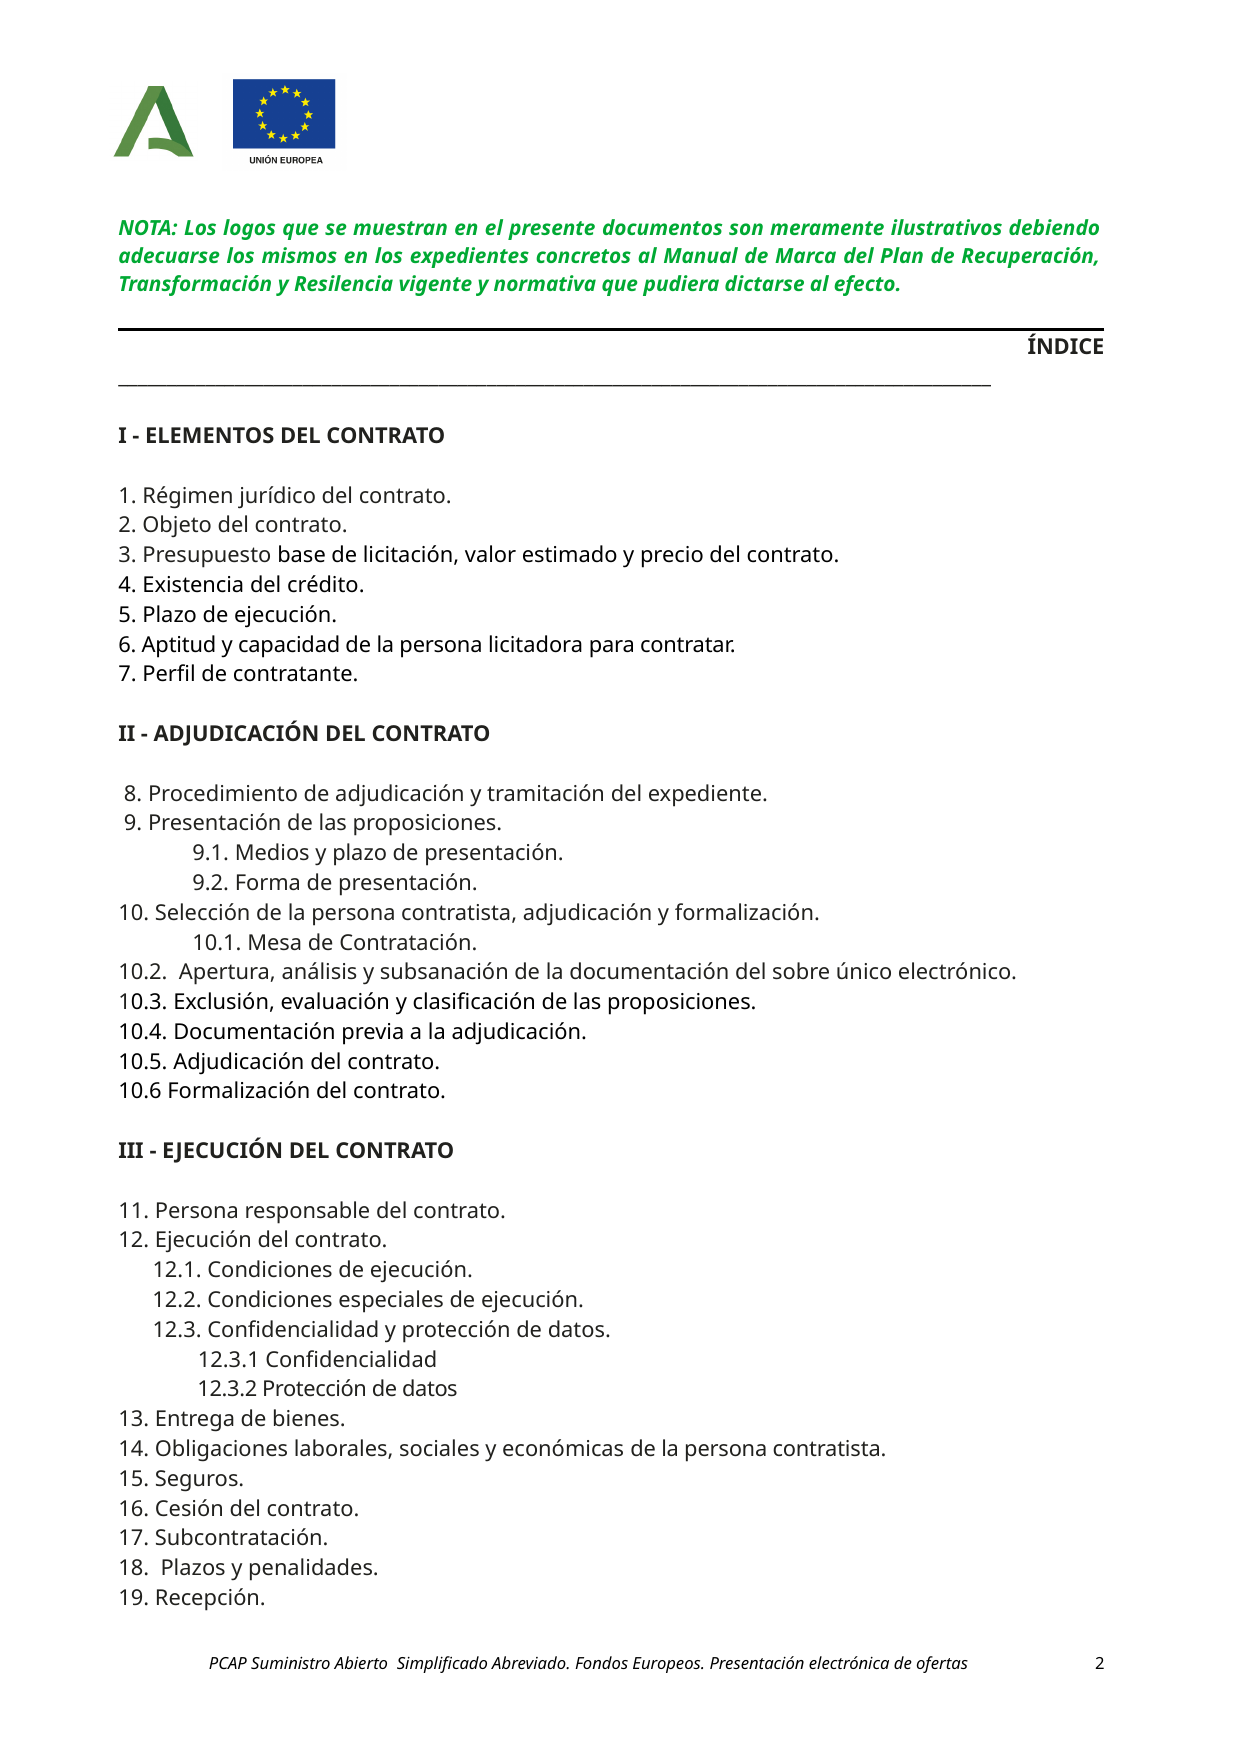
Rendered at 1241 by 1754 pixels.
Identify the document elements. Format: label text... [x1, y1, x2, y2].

text 10.5. Adjudicación del contrato. [118, 1046, 1104, 1075]
text 3. Presupuesto base de licitación, valor estimado y precio del contrato. [118, 539, 1104, 569]
text III - EJECUCIÓN DEL CONTRATO [118, 1135, 1104, 1165]
text 12.1. Condiciones de ejecución. [118, 1254, 1104, 1284]
text 4. Existencia del crédito. [118, 569, 1104, 599]
text II - ADJUDICACIÓN DEL CONTRATO [118, 718, 1104, 748]
text 9.2. Forma de presentación. [118, 867, 1104, 897]
text 2. Objeto del contrato. [118, 509, 1104, 539]
text 10.1. Mesa de Contratación. [118, 926, 1104, 956]
picture [221, 73, 347, 171]
text 12.3. Confidencialidad y protección de datos. [118, 1314, 1104, 1343]
text 7. Perfil de contratante. [118, 658, 1104, 688]
text 11. Persona responsable del contrato. [118, 1194, 1104, 1224]
text 10. Selección de la persona contratista, adjudicación y formalización. [118, 897, 1104, 926]
text 13. Entrega de bienes. [118, 1403, 1104, 1433]
text 6. Aptitud y capacidad de la persona licitadora para contratar. [118, 628, 1104, 658]
text 10.4. Documentación previa a la adjudicación. [118, 1016, 1104, 1046]
text 10.2. Apertura, análisis y subsanación de la documentación del sobre único electrónico. [118, 956, 1104, 986]
text 19. Recepción. [118, 1582, 1104, 1612]
picture [109, 81, 198, 161]
text ÍNDICE [118, 331, 1104, 360]
text 5. Plazo de ejecución. [118, 599, 1104, 628]
text 8. Procedimiento de adjudicación y tramitación del expediente. [118, 777, 1104, 807]
text 16. Cesión del contrato. [118, 1492, 1104, 1522]
text 10.6 Formalización del contrato. [118, 1075, 1104, 1105]
text 18. Plazos y penalidades. [118, 1552, 1104, 1582]
text 14. Obligaciones laborales, sociales y económicas de la persona contratista. [118, 1433, 1104, 1463]
text NOTA: Los logos que se muestran en el presente documentos son meramente ilustrativos debiendo adecuarse los mismos en los expedientes concretos al Manual de Marca del Plan de Recuperación, Transformación y Resilencia vigente y normativa que pudiera dictarse al efecto. [118, 213, 1104, 298]
text 12. Ejecución del contrato. [118, 1224, 1104, 1254]
text 10.3. Exclusión, evaluación y clasificación de las proposiciones. [118, 986, 1104, 1016]
text 12.2. Condiciones especiales de ejecución. [118, 1284, 1104, 1314]
text 17. Subcontratación. [118, 1522, 1104, 1552]
text __________________________________________________________________________________________ [118, 360, 1104, 390]
text 12.3.2 Protección de datos [118, 1373, 1104, 1403]
text 15. Seguros. [118, 1463, 1104, 1492]
text I - ELEMENTOS DEL CONTRATO [118, 420, 1104, 450]
text 12.3.1 Confidencialidad [118, 1343, 1104, 1373]
text 9. Presentación de las proposiciones. [118, 807, 1104, 837]
text 9.1. Medios y plazo de presentación. [118, 837, 1104, 867]
text 1. Régimen jurídico del contrato. [118, 479, 1104, 509]
